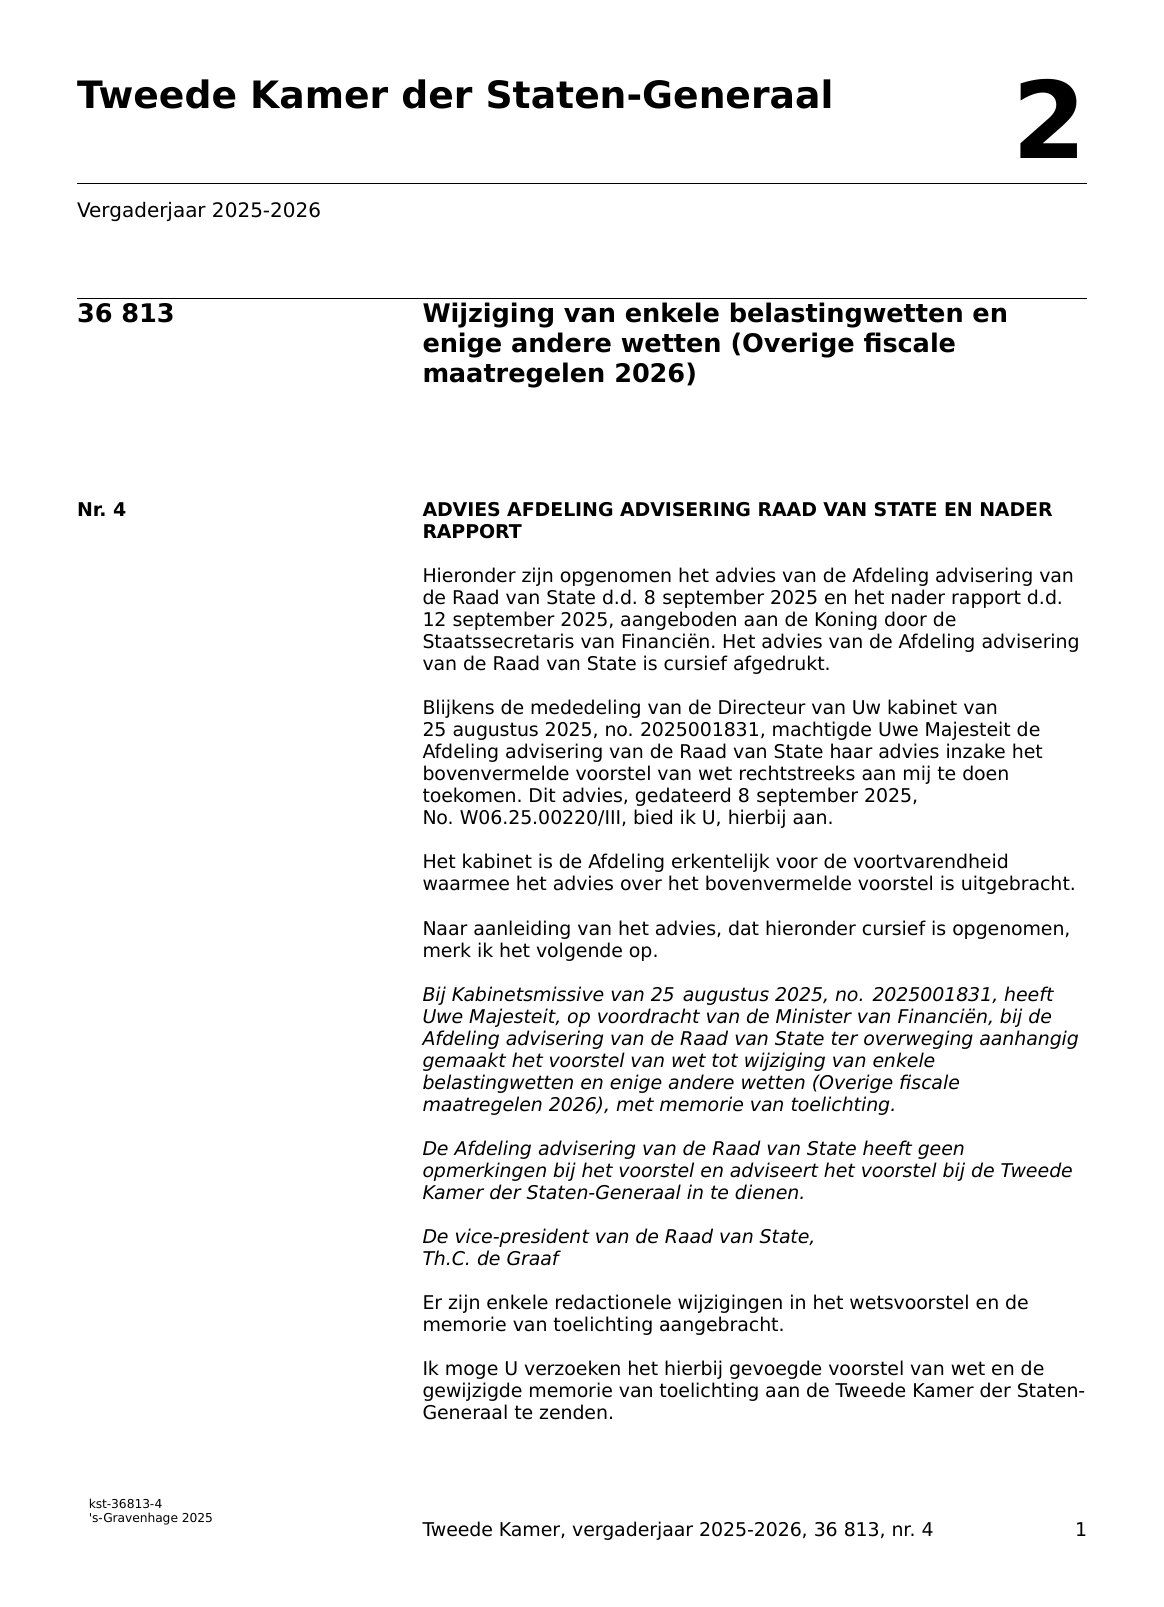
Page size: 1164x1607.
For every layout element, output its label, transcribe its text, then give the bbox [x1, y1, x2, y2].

text Het kabinet is de Afdeling erkentelijk voor de voortvarendheid waarmee het advies over het bovenvermelde voorstel is uitgebracht. [422, 851, 1087, 895]
table_cell Vergaderjaar 2025-2026 [77, 184, 1087, 298]
text Hieronder zijn opgenomen het advies van de Afdeling advisering van de Raad van State d.d. 8 september 2025 en het nader rapport d.d. 12 september 2025, aangeboden aan de Koning door de Staatssecretaris van Financiën. Het advies van de Afdeling advisering van de Raad van State is cursief afgedrukt. [422, 565, 1087, 675]
text 's-Gravenhage 2025 [88, 1511, 323, 1525]
text Er zijn enkele redactionele wijzigingen in het wetsvoorstel en de memorie van toelichting aangebracht. [422, 1292, 1087, 1336]
text Blijkens de mededeling van de Directeur van Uw kabinet van 25 augustus 2025, no. 2025001831, machtigde Uwe Majesteit de Afdeling advisering van de Raad van State haar advies inzake het bovenvermelde voorstel van wet rechtstreeks aan mij te doen toekomen. Dit advies, gedateerd 8 september 2025, No. W06.25.00220/III, bied ik U, hierbij aan. [422, 697, 1087, 829]
subtitle 36 813 Wijziging van enkele belastingwetten en enige andere wetten (Overige fiscale maatregelen 2026) [77, 299, 1087, 388]
text De Afdeling advisering van de Raad van State heeft geen opmerkingen bij het voorstel en adviseert het voorstel bij de Tweede Kamer der Staten-Generaal in te dienen. [422, 1138, 1087, 1204]
table_header Tweede Kamer der Staten-Generaal [77, 59, 886, 183]
text kst-36813-4 [88, 1497, 323, 1511]
text Th.C. de Graaf [422, 1248, 1087, 1270]
subtitle Nr. 4 ADVIES AFDELING ADVISERING RAAD VAN STATE EN NADER RAPPORT [77, 499, 1087, 543]
table_header 2 [886, 59, 1087, 183]
text De vice-president van de Raad van State, [422, 1226, 1087, 1248]
text Ik moge U verzoeken het hierbij gevoegde voorstel van wet en de gewijzigde memorie van toelichting aan de Tweede Kamer der Staten-Generaal te zenden. [422, 1358, 1087, 1424]
text Naar aanleiding van het advies, dat hieronder cursief is opgenomen, merk ik het volgende op. [422, 917, 1087, 961]
text Bij Kabinetsmissive van 25 augustus 2025, no. 2025001831, heeft Uwe Majesteit, op voordracht van de Minister van Financiën, bij de Afdeling advisering van de Raad van State ter overweging aanhangig gemaakt het voorstel van wet tot wijziging van enkele belastingwetten en enige andere wetten (Overige fiscale maatregelen 2026), met memorie van toelichting. [422, 984, 1087, 1116]
